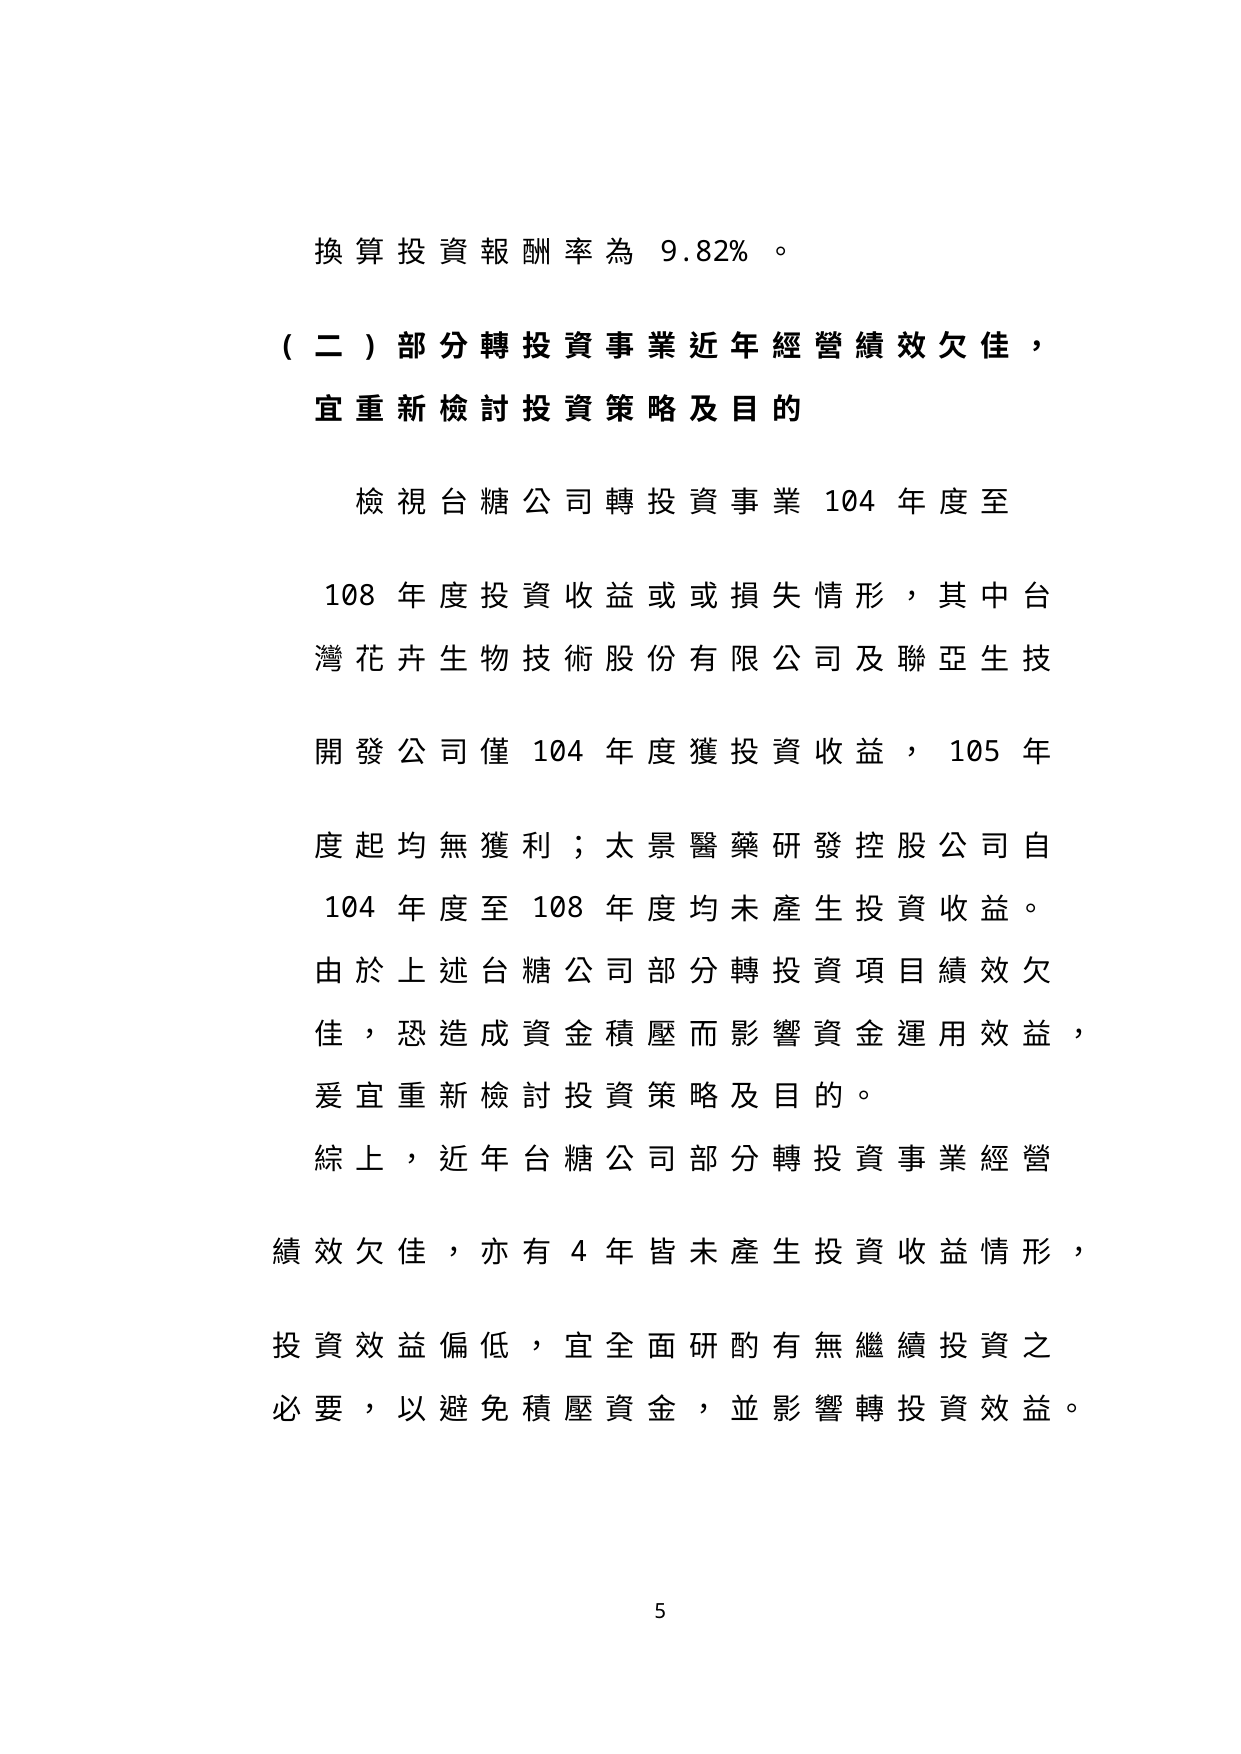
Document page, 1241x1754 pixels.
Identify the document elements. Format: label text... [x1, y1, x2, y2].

text 綜上，近年台糖公司部分轉投資事業經營績效欠佳，亦有4年皆未產生投資收益情形，投資效益偏低，宜全面研酌有無繼續投資之必要，以避免積壓資金，並影響轉投資效益。 [242, 1115, 1058, 1427]
text 依據中央政府特種基金參加民營事業投資管理要點第4點規定：「各基金參加民營事業投資前，應擬具投資計畫，就下列各項加以評估。(一)投資目的。(二)所營事業。(三)資本組成、投資總額及資金來源。(四)投資效益(含技術、財務及市場可行性)分析。(五)風險分析。(六)分年進度。(七)經營管理分析。」截至109年7月底，台糖公司國內外轉投資案計20項，總投資金額60億1,370萬元(詳表1)，其中配合政府政策投資者計有臺灣證交所、中宇環保工程、台灣花卉、聯亞生技、台灣高鐵、亞洲航空、義典科技、太景醫藥投資以及東糖能源公司等9項投資案。倘扣除甫於109年7月轉投資之東糖能源公司，截至108年底台糖公司配合政府政策之8項投資金額合計30億4,956萬元，占108年度投資總額之51.20%，投資淨收益2億9,934萬元，換算投資報酬率為9.82%。 [271, 177, 1058, 302]
text 檢視台糖公司轉投資事業104年度至108年度投資收益或或損失情形，其中台灣花卉生物技術股份有限公司及聯亞生技開發公司僅104年度獲投資收益，105年度起均無獲利；太景醫藥研發控股公司自104年度至108年度均未產生投資收益。由於上述台糖公司部分轉投資項目績效欠佳，恐造成資金積壓而影響資金運用效益，爰宜重新檢討投資策略及目的。 [271, 427, 1058, 1115]
text (二)部分轉投資事業近年經營績效欠佳，宜重新檢討投資策略及目的 [242, 302, 1058, 427]
